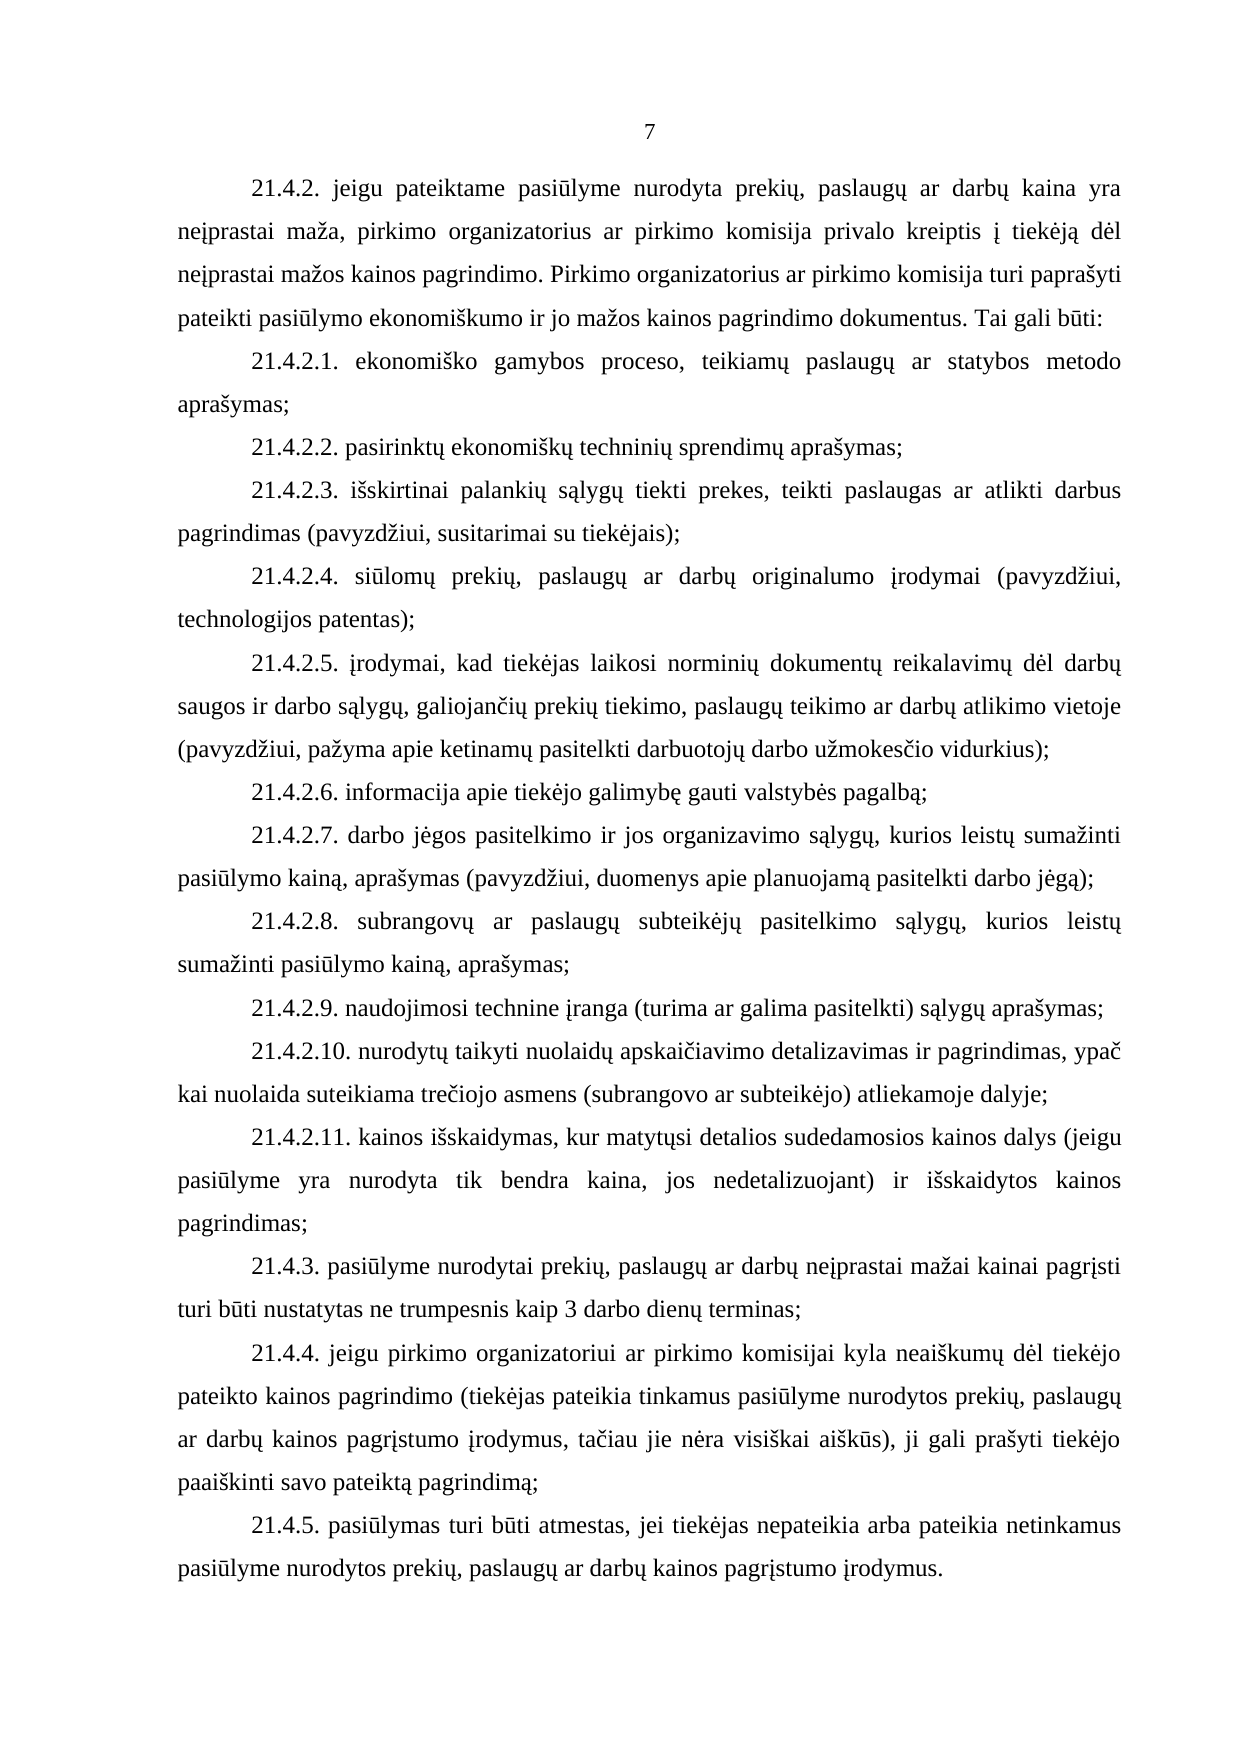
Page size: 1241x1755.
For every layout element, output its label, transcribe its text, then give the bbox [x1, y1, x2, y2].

text 21.4.2. jeigu pateiktame pasiūlyme nurodyta prekių, paslaugų ar darbų kaina yra neįprastai maža, pirkimo organizatorius ar pirkimo komisija privalo kreiptis į tiekėją dėl neįprastai mažos kainos pagrindimo. Pirkimo organizatorius ar pirkimo komisija turi paprašyti pateikti pasiūlymo ekonomiškumo ir jo mažos kainos pagrindimo dokumentus. Tai gali būti: [177, 173, 1122, 331]
text 21.4.4. jeigu pirkimo organizatoriui ar pirkimo komisijai kyla neaiškumų dėl tiekėjo pateikto kainos pagrindimo (tiekėjas pateikia tinkamus pasiūlyme nurodytos prekių, paslaugų ar darbų kainos pagrįstumo įrodymus, tačiau jie nėra visiškai aiškūs), ji gali prašyti tiekėjo paaiškinti savo pateiktą pagrindimą; [177, 1338, 1122, 1496]
text 21.4.2.11. kainos išskaidymas, kur matytųsi detalios sudedamosios kainos dalys (jeigu pasiūlyme yra nurodyta tik bendra kaina, jos nedetalizuojant) ir išskaidytos kainos pagrindimas; [177, 1122, 1122, 1237]
text 21.4.2.5. įrodymai, kad tiekėjas laikosi norminių dokumentų reikalavimų dėl darbų saugos ir darbo sąlygų, galiojančių prekių tiekimo, paslaugų teikimo ar darbų atlikimo vietoje (pavyzdžiui, pažyma apie ketinamų pasitelkti darbuotojų darbo užmokesčio vidurkius); [177, 648, 1122, 763]
text 21.4.2.3. išskirtinai palankių sąlygų tiekti prekes, teikti paslaugas ar atlikti darbus pagrindimas (pavyzdžiui, susitarimai su tiekėjais); [177, 475, 1122, 547]
text 21.4.2.7. darbo jėgos pasitelkimo ir jos organizavimo sąlygų, kurios leistų sumažinti pasiūlymo kainą, aprašymas (pavyzdžiui, duomenys apie planuojamą pasitelkti darbo jėgą); [177, 820, 1122, 892]
text 21.4.3. pasiūlyme nurodytai prekių, paslaugų ar darbų neįprastai mažai kainai pagrįsti turi būti nustatytas ne trumpesnis kaip 3 darbo dienų terminas; [177, 1251, 1122, 1323]
text 21.4.2.4. siūlomų prekių, paslaugų ar darbų originalumo įrodymai (pavyzdžiui, technologijos patentas); [177, 561, 1122, 633]
text 21.4.2.8. subrangovų ar paslaugų subteikėjų pasitelkimo sąlygų, kurios leistų sumažinti pasiūlymo kainą, aprašymas; [177, 906, 1122, 978]
text 21.4.2.2. pasirinktų ekonomiškų techninių sprendimų aprašymas; [177, 432, 1122, 461]
text 21.4.5. pasiūlymas turi būti atmestas, jei tiekėjas nepateikia arba pateikia netinkamus pasiūlyme nurodytos prekių, paslaugų ar darbų kainos pagrįstumo įrodymus. [177, 1510, 1122, 1582]
text 21.4.2.9. naudojimosi technine įranga (turima ar galima pasitelkti) sąlygų aprašymas; [177, 993, 1122, 1021]
text 21.4.2.10. nurodytų taikyti nuolaidų apskaičiavimo detalizavimas ir pagrindimas, ypač kai nuolaida suteikiama trečiojo asmens (subrangovo ar subteikėjo) atliekamoje dalyje; [177, 1036, 1122, 1108]
text 21.4.2.1. ekonomiško gamybos proceso, teikiamų paslaugų ar statybos metodo aprašymas; [177, 346, 1122, 418]
text 21.4.2.6. informacija apie tiekėjo galimybę gauti valstybės pagalbą; [177, 777, 1122, 806]
